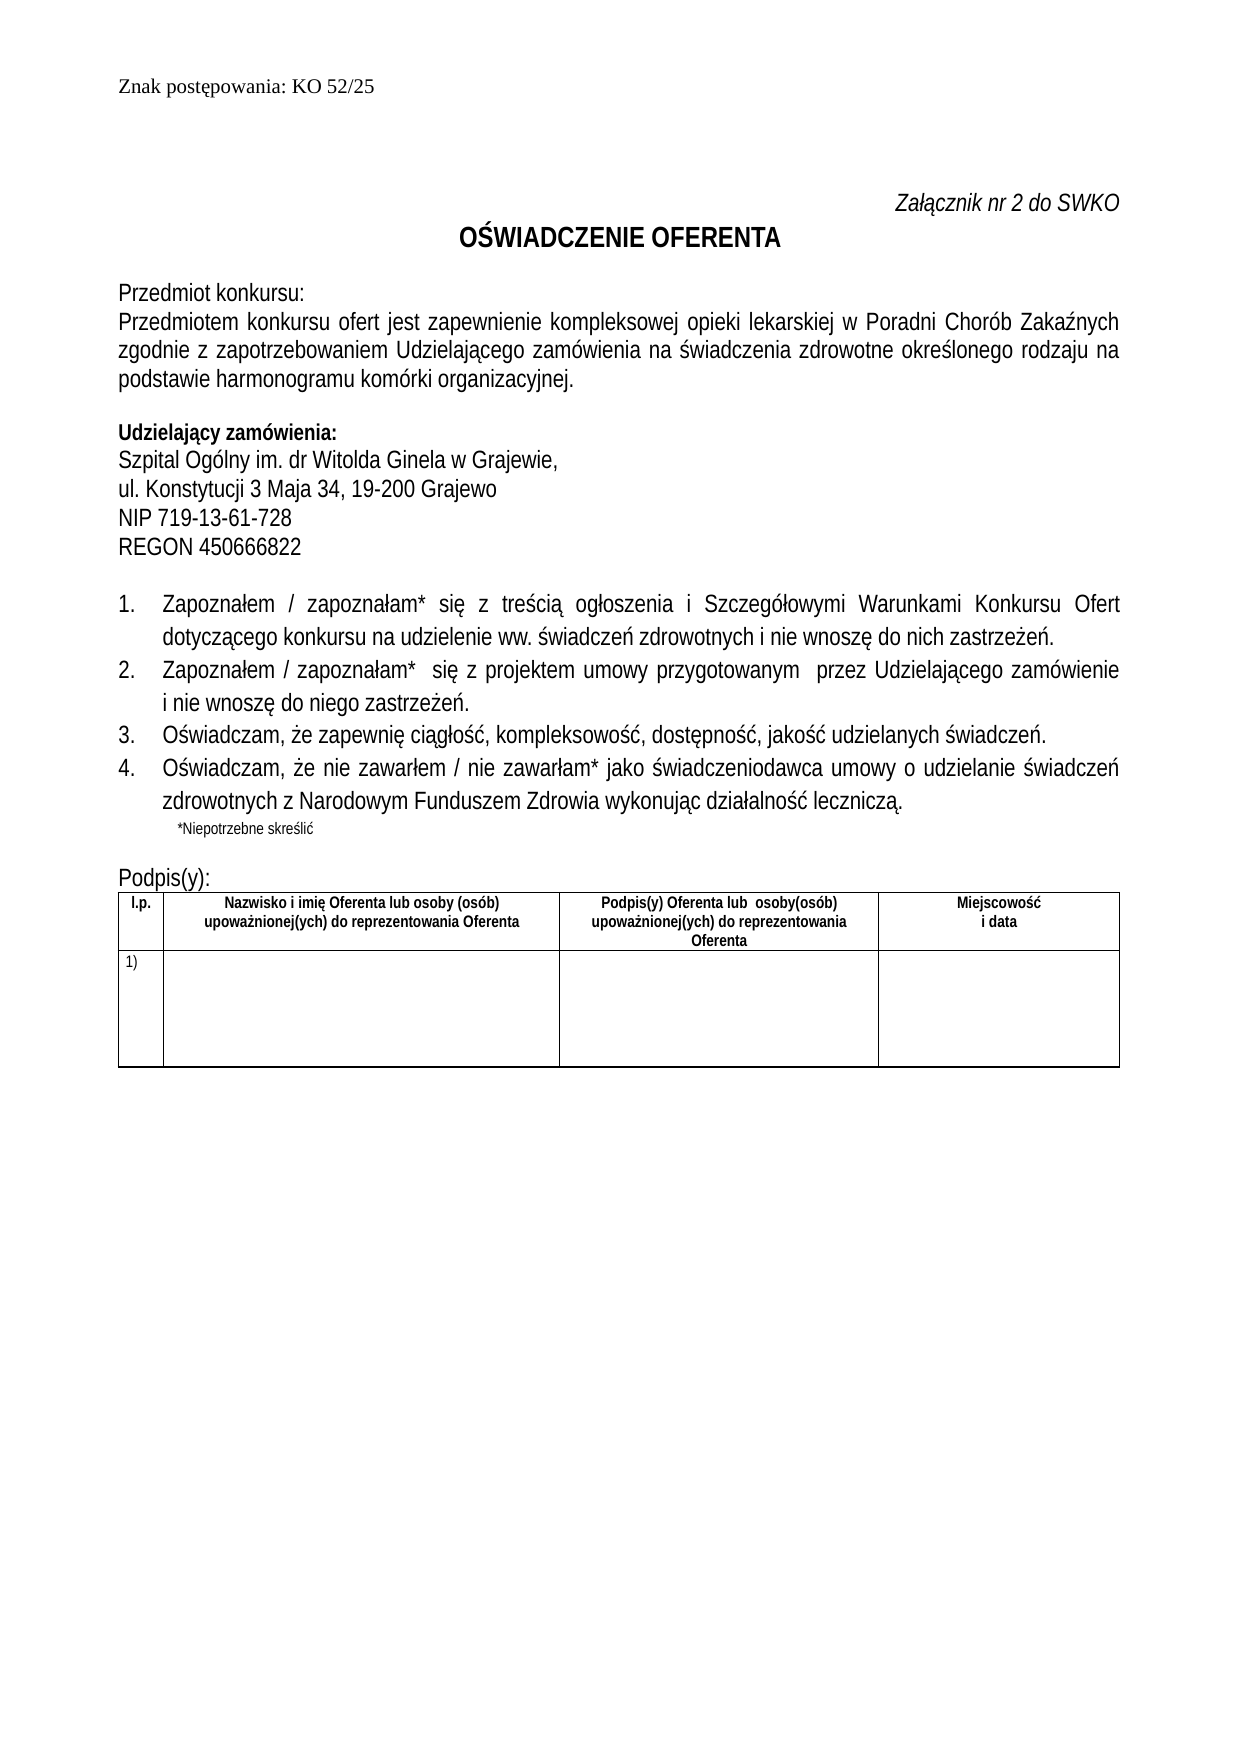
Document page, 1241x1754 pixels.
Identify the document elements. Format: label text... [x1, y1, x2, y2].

table_header Podpis(y) Oferenta lub osoby(osób) upoważnionej(ych) do reprezentowania Oferenta [560, 893, 878, 950]
text Podpis(y): [118, 863, 1122, 892]
list Oświadczam, że nie zawarłem / nie zawarłam* jako świadczeniodawca umowy o udzielanie świadczeń zdrowotnych z Narodowym Funduszem Zdrowia wykonując działalność leczniczą. [118, 753, 1122, 815]
list Zapoznałem / zapoznałam* się z treścią ogłoszenia i Szczegółowymi Warunkami Konkursu Ofert dotyczącego konkursu na udzielenie ww. świadczeń zdrowotnych i nie wnoszę do nich zastrzeżeń. [118, 589, 1122, 650]
table_header Miejscowość i data [879, 893, 1119, 950]
text *Niepotrzebne skreślić [118, 819, 1122, 838]
list Zapoznałem / zapoznałam* się z projektem umowy przygotowanym przez Udzielającego zamówienie i nie wnoszę do niego zastrzeżeń. [118, 654, 1122, 716]
table_header l.p. [119, 893, 163, 950]
text Szpital Ogólny im. dr Witolda Ginela w Grajewie, [118, 446, 1122, 474]
text Załącznik nr 2 do SWKO [118, 188, 1122, 216]
text REGON 450666822 [118, 531, 1122, 560]
text OŚWIADCZENIE OFERENTA [118, 221, 1122, 254]
subtitle Przedmiot konkursu: [118, 278, 1122, 307]
text Przedmiotem konkursu ofert jest zapewnienie kompleksowej opieki lekarskiej w Poradni Chorób Zakaźnych zgodnie z zapotrzebowaniem Udzielającego zamówienia na świadczenia zdrowotne określonego rodzaju na podstawie harmonogramu komórki organizacyjnej. [118, 307, 1122, 393]
table_cell [879, 951, 1119, 1066]
list Oświadczam, że zapewnię ciągłość, kompleksowość, dostępność, jakość udzielanych świadczeń. [118, 720, 1122, 749]
table_header Nazwisko i imię Oferenta lub osoby (osób) upoważnionej(ych) do reprezentowania Oferenta [164, 893, 559, 950]
table_cell [164, 951, 559, 1066]
text ul. Konstytucji 3 Maja 34, 19-200 Grajewo [118, 474, 1122, 503]
table_cell [560, 951, 878, 1066]
text Udzielający zamówienia: [118, 419, 1122, 446]
text NIP 719-13-61-728 [118, 503, 1122, 531]
table_cell 1) [119, 951, 163, 1066]
